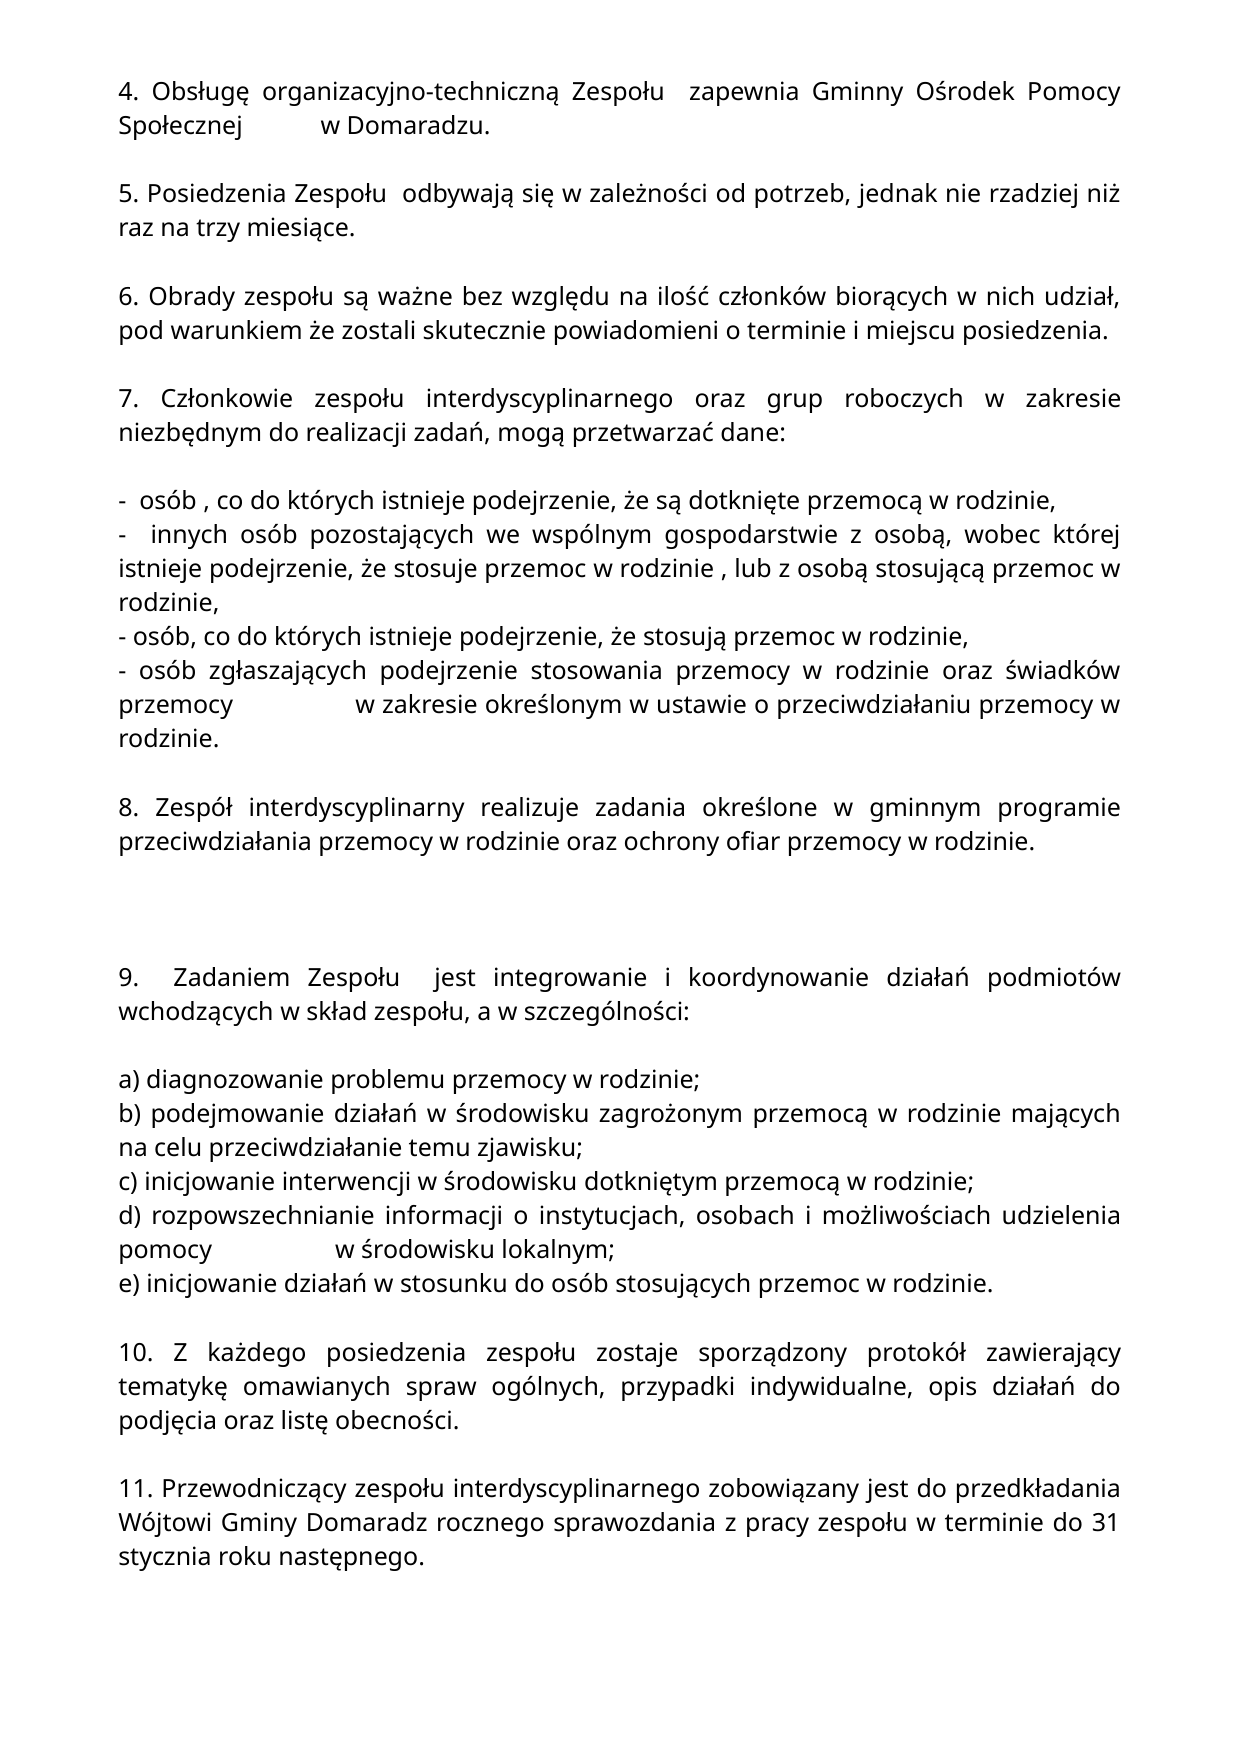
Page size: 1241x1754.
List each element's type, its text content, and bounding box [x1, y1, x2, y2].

text d) rozpowszechnianie informacji o instytucjach, osobach i możliwościach udzielenia pomocy w środowisku lokalnym; [118, 1198, 1122, 1266]
text b) podejmowanie działań w środowisku zagrożonym przemocą w rodzinie mających na celu przeciwdziałanie temu zjawisku; [118, 1096, 1122, 1164]
text 9. Zadaniem Zespołu jest integrowanie i koordynowanie działań podmiotów wchodzących w skład zespołu, a w szczególności: [118, 959, 1122, 1028]
text 11. Przewodniczący zespołu interdyscyplinarnego zobowiązany jest do przedkładania Wójtowi Gminy Domaradz rocznego sprawozdania z pracy zespołu w terminie do 31 stycznia roku następnego. [118, 1470, 1122, 1573]
text 5. Posiedzenia Zespołu odbywają się w zależności od potrzeb, jednak nie rzadziej niż raz na trzy miesiące. [118, 176, 1122, 244]
text - innych osób pozostających we wspólnym gospodarstwie z osobą, wobec której istnieje podejrzenie, że stosuje przemoc w rodzinie , lub z osobą stosującą przemoc w rodzinie, [118, 517, 1122, 619]
text 4. Obsługę organizacyjno-techniczną Zespołu zapewnia Gminny Ośrodek Pomocy Społecznej w Domaradzu. [118, 74, 1122, 142]
text a) diagnozowanie problemu przemocy w rodzinie; [118, 1062, 1122, 1096]
text - osób, co do których istnieje podejrzenie, że stosują przemoc w rodzinie, [118, 619, 1122, 653]
text e) inicjowanie działań w stosunku do osób stosujących przemoc w rodzinie. [118, 1266, 1122, 1300]
text 6. Obrady zespołu są ważne bez względu na ilość członków biorących w nich udział, pod warunkiem że zostali skutecznie powiadomieni o terminie i miejscu posiedzenia. [118, 278, 1122, 346]
text 10. Z każdego posiedzenia zespołu zostaje sporządzony protokół zawierający tematykę omawianych spraw ogólnych, przypadki indywidualne, opis działań do podjęcia oraz listę obecności. [118, 1334, 1122, 1436]
text 8. Zespół interdyscyplinarny realizuje zadania określone w gminnym programie przeciwdziałania przemocy w rodzinie oraz ochrony ofiar przemocy w rodzinie. [118, 789, 1122, 857]
text - osób , co do których istnieje podejrzenie, że są dotknięte przemocą w rodzinie, [118, 483, 1122, 517]
text c) inicjowanie interwencji w środowisku dotkniętym przemocą w rodzinie; [118, 1164, 1122, 1198]
text - osób zgłaszających podejrzenie stosowania przemocy w rodzinie oraz świadków przemocy w zakresie określonym w ustawie o przeciwdziałaniu przemocy w rodzinie. [118, 653, 1122, 755]
text 7. Członkowie zespołu interdyscyplinarnego oraz grup roboczych w zakresie niezbędnym do realizacji zadań, mogą przetwarzać dane: [118, 380, 1122, 448]
